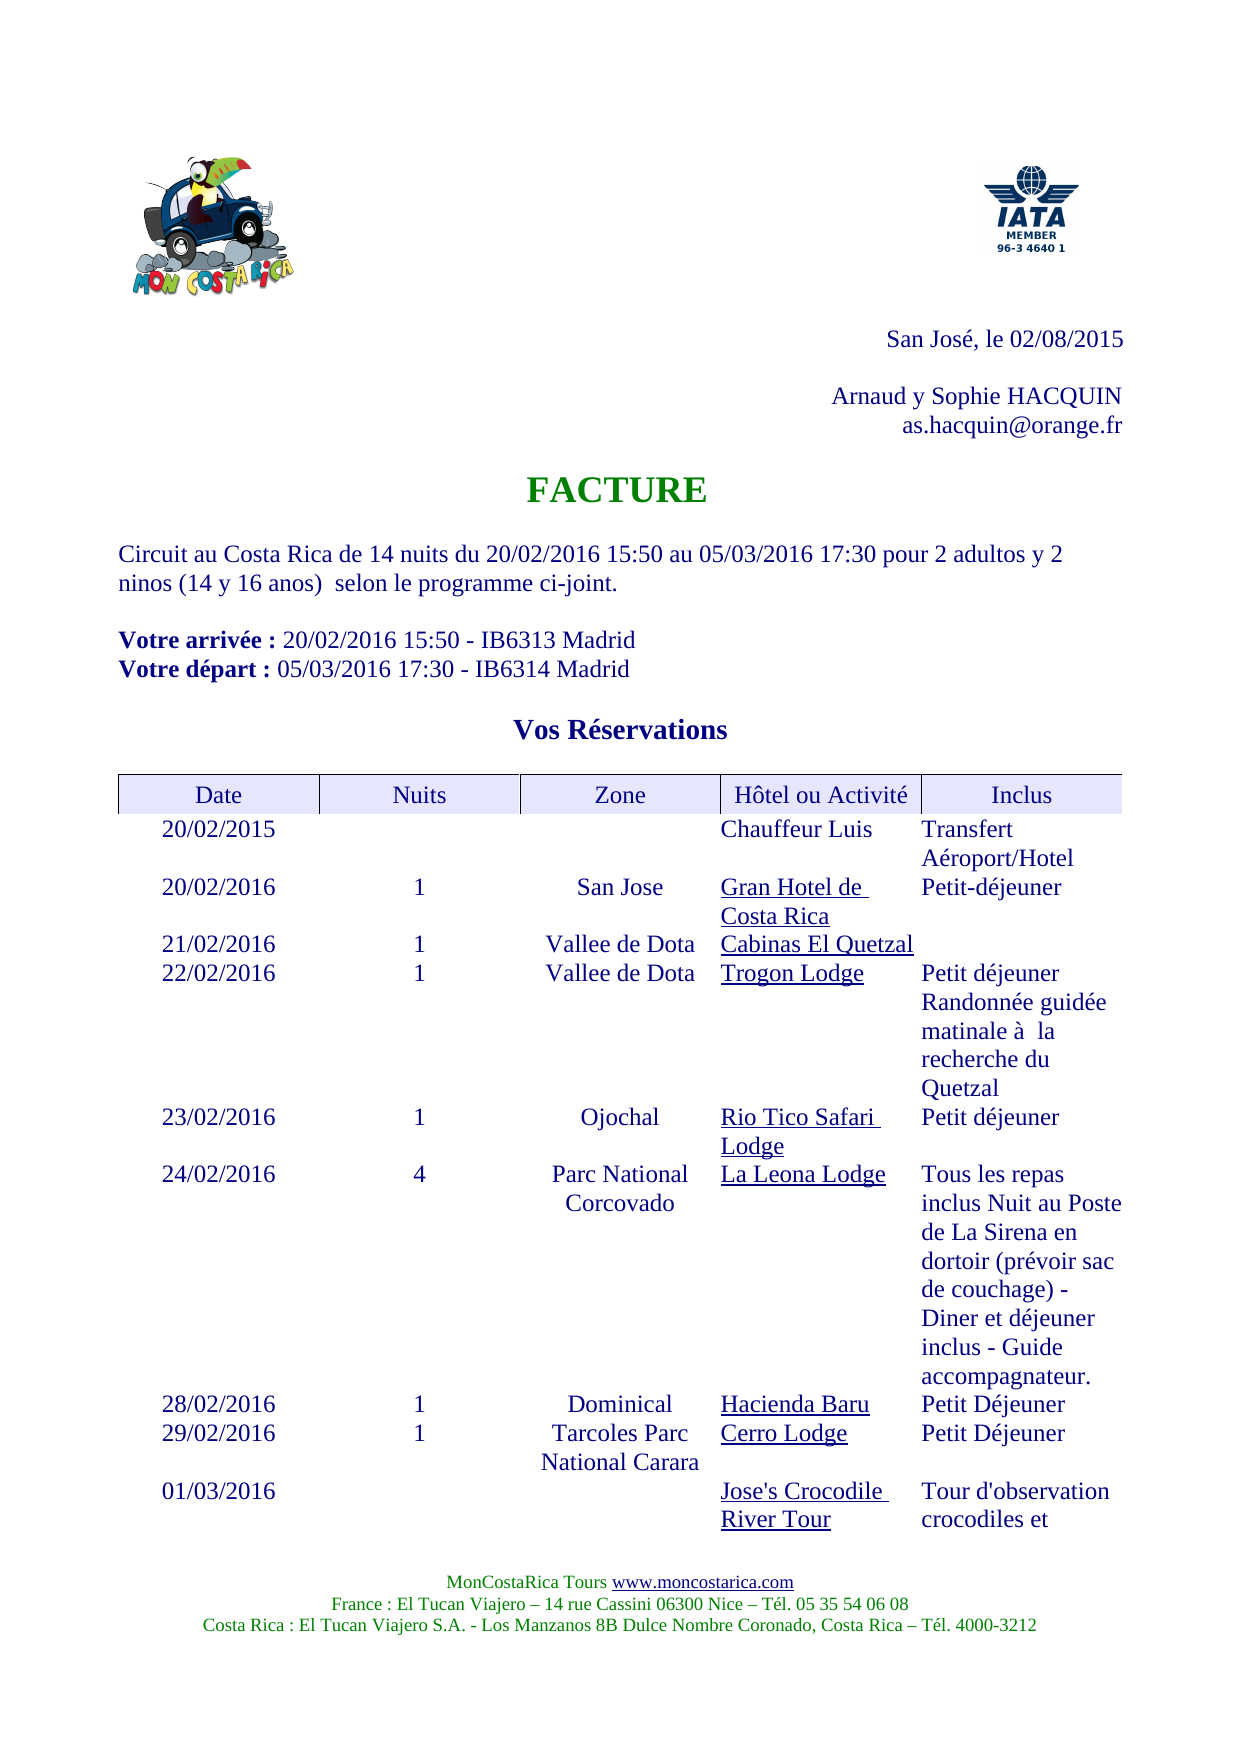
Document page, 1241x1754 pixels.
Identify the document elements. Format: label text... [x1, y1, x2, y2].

table_cell [520, 815, 720, 872]
table_cell 1 [319, 1102, 519, 1159]
table_cell Tarcoles Parc National Carara [520, 1418, 720, 1476]
table_cell Trogon Lodge [720, 958, 921, 1102]
table_header Zone [521, 775, 720, 814]
table_cell 1 [319, 1418, 519, 1476]
table_header Hôtel ou Activité [721, 775, 921, 814]
table_cell Hacienda Baru [720, 1390, 921, 1418]
table_cell 24/02/2016 [118, 1160, 319, 1389]
table_cell Tous les repas inclus Nuit au Poste de La Sirena en dortoir (prévoir sac de couchage) - Diner et déjeuner inclus - Guide accompagnateur. [921, 1160, 1122, 1389]
table_cell Petit Déjeuner [921, 1390, 1122, 1418]
table_header [118, 130, 620, 324]
table_cell 21/02/2016 [118, 930, 319, 958]
table_header Inclus [922, 775, 1122, 814]
table_cell 1 [319, 958, 519, 1102]
table_cell Tour d'observation crocodiles et [921, 1476, 1122, 1533]
text San José, le 02/08/2015 [118, 324, 1123, 352]
text Votre arrivée : 20/02/2016 15:50 - IB6313 Madrid [118, 626, 1122, 654]
table_cell 22/02/2016 [118, 958, 319, 1102]
table_cell La Leona Lodge [720, 1160, 921, 1389]
table_cell 20/02/2015 [118, 815, 319, 872]
table_cell Petit déjeuner [921, 1102, 1122, 1159]
table_cell Petit déjeuner Randonnée guidée matinale à la recherche du Quetzal [921, 958, 1122, 1102]
table_header [620, 255, 1122, 324]
text Circuit au Costa Rica de 14 nuits du 20/02/2016 15:50 au 05/03/2016 17:30 pour 2 adultos y 2 ninos (14 y 16 anos) selon le programme ci-joint. [118, 539, 1122, 597]
table_cell Petit-déjeuner [921, 872, 1122, 929]
table_cell Cerro Lodge [720, 1418, 921, 1476]
picture [120, 129, 306, 307]
table_cell Rio Tico Safari Lodge [720, 1102, 921, 1159]
table_cell [319, 1476, 519, 1533]
table_cell 1 [319, 872, 519, 929]
table_cell Dominical [520, 1390, 720, 1418]
table_cell 23/02/2016 [118, 1102, 319, 1159]
picture [983, 166, 1080, 255]
table_cell Vallee de Dota [520, 958, 720, 1102]
table_cell Parc National Corcovado [520, 1160, 720, 1389]
table_cell Transfert Aéroport/Hotel [921, 815, 1122, 872]
table_cell 28/02/2016 [118, 1390, 319, 1418]
table_cell [319, 815, 519, 872]
table_cell Vallee de Dota [520, 930, 720, 958]
table_cell 1 [319, 1390, 519, 1418]
table_cell Gran Hotel de Costa Rica [720, 872, 921, 929]
table_header Date [119, 775, 319, 814]
table_header [118, 118, 620, 129]
table_cell 20/02/2016 [118, 872, 319, 929]
table_cell Ojochal [520, 1102, 720, 1159]
text Vos Réservations [118, 712, 1122, 745]
table_cell Jose's Crocodile River Tour [720, 1476, 921, 1533]
table_cell [921, 930, 1122, 958]
table_cell 29/02/2016 [118, 1418, 319, 1476]
table_cell Petit Déjeuner [921, 1418, 1122, 1476]
table_cell Chauffeur Luis [720, 815, 921, 872]
text FACTURE [118, 467, 1122, 511]
text Arnaud y Sophie HACQUIN [118, 381, 1122, 410]
table_cell 1 [319, 930, 519, 958]
table_header [620, 118, 1122, 254]
text Votre départ : 05/03/2016 17:30 - IB6314 Madrid [118, 654, 1122, 683]
table_cell Cabinas El Quetzal [720, 930, 921, 958]
table_cell 01/03/2016 [118, 1476, 319, 1533]
table_cell 4 [319, 1160, 519, 1389]
text as.hacquin@orange.fr [118, 410, 1122, 439]
table_cell San Jose [520, 872, 720, 929]
table_cell [520, 1476, 720, 1533]
table_header Nuits [320, 775, 519, 814]
